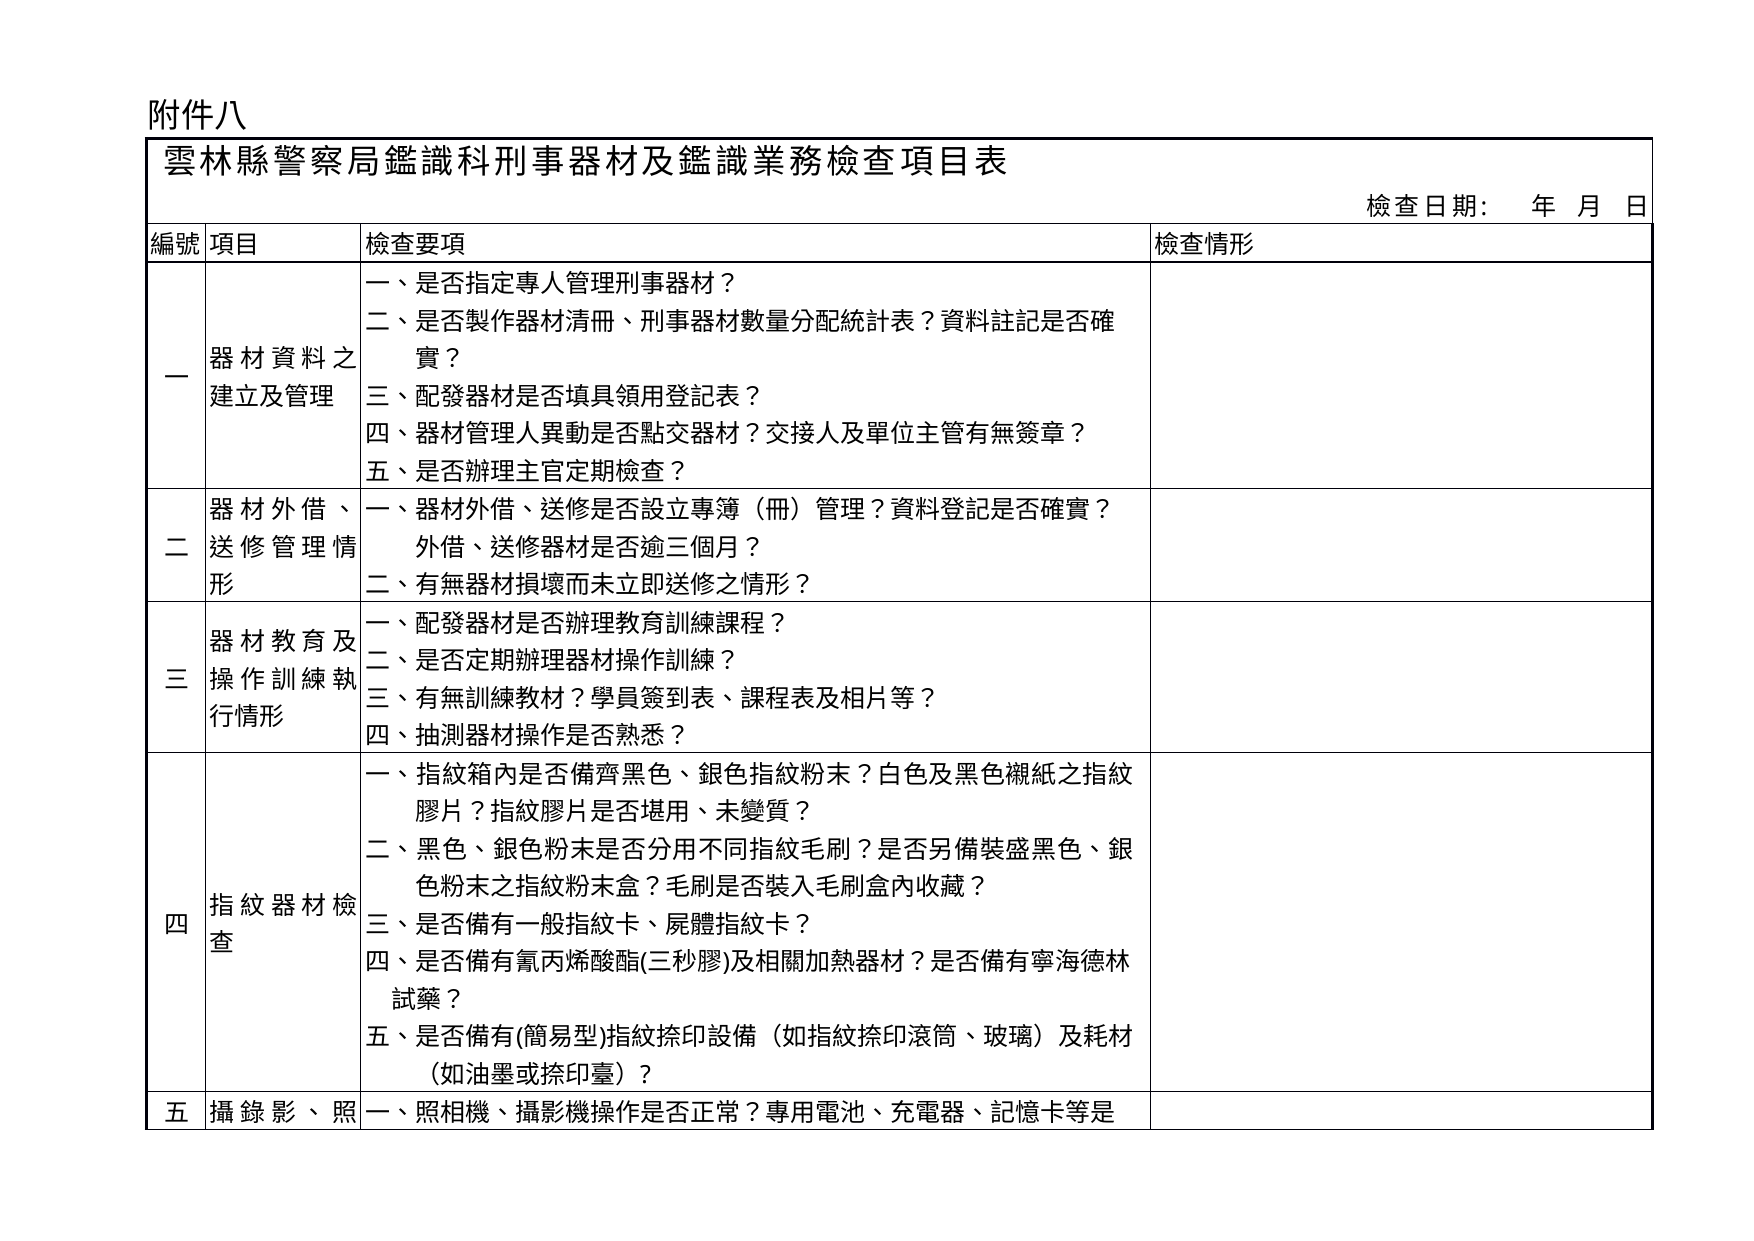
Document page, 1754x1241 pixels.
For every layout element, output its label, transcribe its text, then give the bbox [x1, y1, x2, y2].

table_cell 一、是否指定專人管理刑事器材？ 二、是否製作器材清冊、刑事器材數量分配統計表？資料註記是否確實？ 三、配發器材是否填具領用登記表？ 四、器材管理人異動是否點交器材？交接人及單位主管有無簽章？ 五、是否辦理主官定期檢查？ [361, 263, 1150, 487]
table_cell 檢查情形 [1151, 224, 1651, 261]
table_cell 器材資料之建立及管理 [206, 263, 360, 487]
table_cell [1151, 263, 1651, 487]
table_cell 一、照相機、攝影機操作是否正常？專用電池、充電器、記憶卡等是 [361, 1092, 1150, 1129]
table_cell 指紋器材檢查 [206, 753, 360, 1091]
table_cell 四 [148, 753, 205, 1091]
table_cell 器材教育及操作訓練執行情形 [206, 602, 360, 752]
table_cell 項目 [206, 224, 360, 261]
table_header 雲林縣警察局鑑識科刑事器材及鑑識業務檢查項目表 檢查日期: 年 月 日 [148, 140, 1652, 223]
table_cell [1151, 602, 1651, 752]
text 附件八 [148, 89, 1606, 137]
table_cell [1151, 489, 1651, 601]
table_cell 一、器材外借、送修是否設立專簿（冊）管理？資料登記是否確實？ 外借、送修器材是否逾三個月？ 二、有無器材損壞而未立即送修之情形？ [361, 489, 1150, 601]
table_cell 檢查要項 [361, 224, 1150, 261]
table_cell 三 [148, 602, 205, 752]
table_cell 編號 [148, 224, 205, 261]
table_cell [1151, 1092, 1651, 1129]
table_cell 一、配發器材是否辦理教育訓練課程？ 二、是否定期辦理器材操作訓練？ 三、有無訓練教材？學員簽到表、課程表及相片等？ 四、抽測器材操作是否熟悉？ [361, 602, 1150, 752]
table_cell 一、指紋箱內是否備齊黑色、銀色指紋粉末？白色及黑色襯紙之指紋膠片？指紋膠片是否堪用、未變質？ 二、黑色、銀色粉末是否分用不同指紋毛刷？是否另備裝盛黑色、銀色粉末之指紋粉末盒？毛刷是否裝入毛刷盒內收藏？ 三、是否備有一般指紋卡、屍體指紋卡？ 四、是否備有氰丙烯酸酯(三秒膠)及相關加熱器材？是否備有寧海德林 試藥？ 五、是否備有(簡易型)指紋捺印設備（如指紋捺印滾筒、玻璃）及耗材（如油墨或捺印臺）? [361, 753, 1150, 1091]
table_cell [1151, 753, 1651, 1091]
table_cell 器材外借、送修管理情形 [206, 489, 360, 601]
table_cell 二 [148, 489, 205, 601]
table_cell 五 [148, 1092, 205, 1129]
table_cell 一 [148, 263, 205, 487]
table_cell 攝錄影、照 [206, 1092, 360, 1129]
